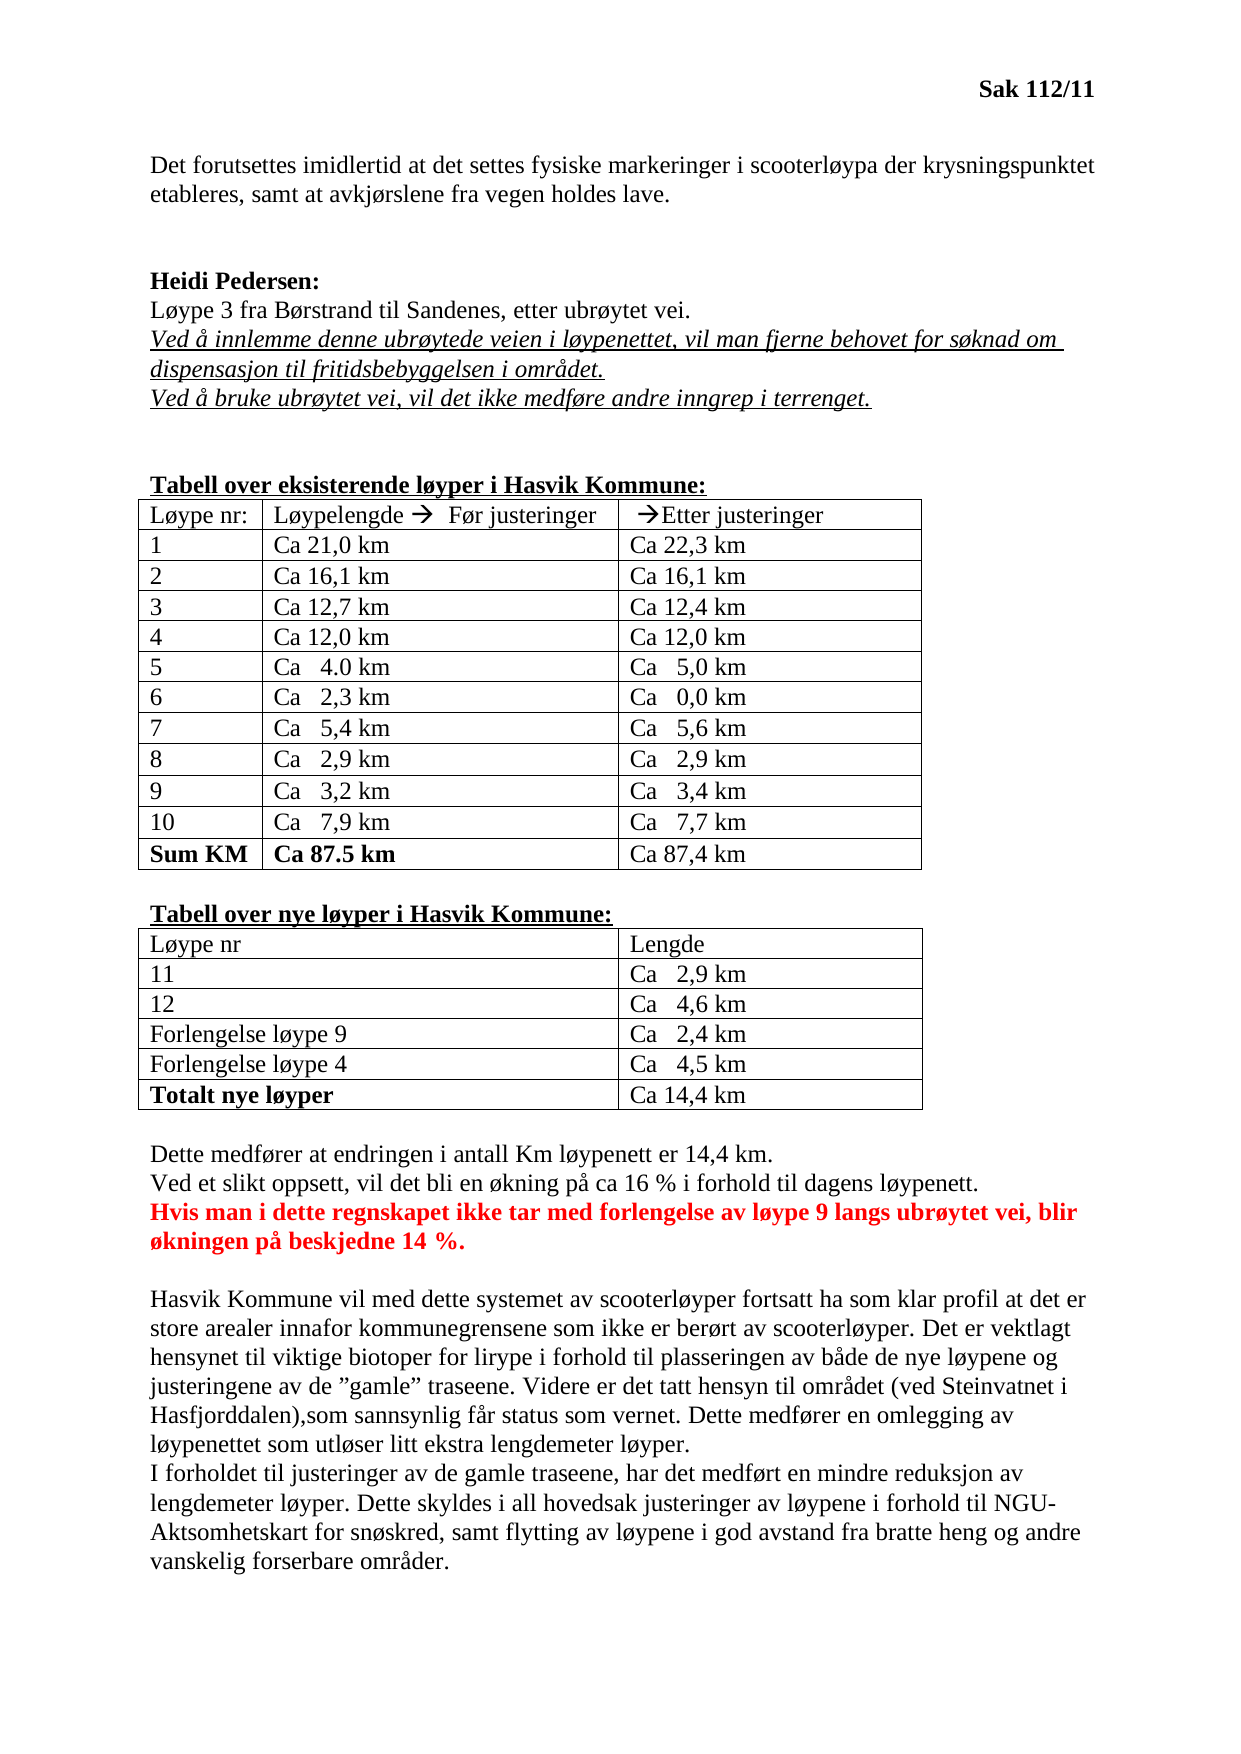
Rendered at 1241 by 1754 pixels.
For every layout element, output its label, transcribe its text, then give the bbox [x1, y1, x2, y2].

table_cell Ca 2,9 km [619, 744, 921, 775]
table_cell Ca 14,4 km [619, 1080, 922, 1108]
table_cell Ca 5,6 km [619, 713, 921, 743]
table_cell Ca 5,0 km [619, 652, 921, 681]
table_cell Ca 2,3 km [263, 682, 618, 712]
table_cell Ca 2,4 km [619, 1019, 922, 1048]
table_cell Ca 12,4 km [619, 591, 921, 620]
text Tabell over nye løyper i Hasvik Kommune: [150, 899, 1100, 928]
table_cell Ca 3,4 km [619, 776, 921, 806]
table_cell Ca 2,9 km [263, 744, 618, 775]
table_cell Ca 4,5 km [619, 1049, 922, 1078]
table_cell Ca 21,0 km [263, 530, 618, 560]
text I forholdet til justeringer av de gamle traseene, har det medført en mindre reduksjon av lengdemeter løyper. Dette skyldes i all hovedsak justeringer av løypene i forhold til NGU-Aktsomhetskart for snøskred, samt flytting av løypene i god avstand fra bratte heng og andre vanskelig forserbare områder. [150, 1458, 1100, 1574]
text Heidi Pedersen: [150, 266, 1100, 295]
table_header Løype nr: [139, 500, 262, 529]
table_cell Ca 87,4 km [619, 839, 921, 869]
table_cell Ca 4.0 km [263, 652, 618, 681]
table_header Løype nr [139, 929, 618, 958]
table_cell 7 [139, 713, 262, 743]
text Ved å innlemme denne ubrøytede veien i løypenettet, vil man fjerne behovet for søknad om dispensasjon til fritidsbebyggelsen i området. [150, 324, 1100, 382]
text Løype 3 fra Børstrand til Sandenes, etter ubrøytet vei. [150, 295, 1100, 324]
table_cell Ca 12,0 km [263, 621, 618, 651]
text Dette medfører at endringen i antall Km løypenett er 14,4 km. [150, 1139, 1100, 1168]
text Hvis man i dette regnskapet ikke tar med forlengelse av løype 9 langs ubrøytet vei, blir økningen på beskjedne 14 %. [150, 1197, 1100, 1255]
table_cell Ca 16,1 km [619, 561, 921, 590]
text Ved et slikt oppsett, vil det bli en økning på ca 16 % i forhold til dagens løypenett. [150, 1168, 1100, 1197]
table_cell Ca 12,7 km [263, 591, 618, 620]
table_cell Ca 3,2 km [263, 776, 618, 806]
table_cell Sum KM [139, 839, 262, 869]
text Ved å bruke ubrøytet vei, vil det ikke medføre andre inngrep i terrenget. [150, 382, 1100, 412]
table_cell 11 [139, 959, 618, 988]
table_cell Forlengelse løype 9 [139, 1019, 618, 1048]
table_header Løypelengde  Før justeringer [263, 500, 618, 529]
table_cell Ca 2,9 km [619, 959, 922, 988]
table_cell 3 [139, 591, 262, 620]
table_cell 8 [139, 744, 262, 775]
table_cell Ca 4,6 km [619, 989, 922, 1018]
table_cell Ca 7,7 km [619, 807, 921, 837]
table_cell Forlengelse løype 4 [139, 1049, 618, 1078]
table_cell 9 [139, 776, 262, 806]
table_cell Ca 16,1 km [263, 561, 618, 590]
table_cell Ca 22,3 km [619, 530, 921, 560]
table_header Etter justeringer [619, 500, 921, 529]
table_cell 12 [139, 989, 618, 1018]
table_cell Totalt nye løyper [139, 1080, 618, 1108]
table_cell 4 [139, 621, 262, 651]
text Hasvik Kommune vil med dette systemet av scooterløyper fortsatt ha som klar profil at det er store arealer innafor kommunegrensene som ikke er berørt av scooterløyper. Det er vektlagt hensynet til viktige biotoper for lirype i forhold til plasseringen av både de nye løypene og justeringene av de ”gamle” traseene. Videre er det tatt hensyn til området (ved Steinvatnet i Hasfjorddalen),som sannsynlig får status som vernet. Dette medfører en omlegging av løypenettet som utløser litt ekstra lengdemeter løyper. [150, 1284, 1100, 1458]
table_cell 1 [139, 530, 262, 560]
table_cell Ca 7,9 km [263, 807, 618, 837]
table_cell Ca 0,0 km [619, 682, 921, 712]
table_cell 2 [139, 561, 262, 590]
table_header Lengde [619, 929, 922, 958]
table_cell Ca 87.5 km [263, 839, 618, 869]
table_cell 5 [139, 652, 262, 681]
table_cell Ca 5,4 km [263, 713, 618, 743]
text Det forutsettes imidlertid at det settes fysiske markeringer i scooterløypa der krysningspunktet etableres, samt at avkjørslene fra vegen holdes lave. [150, 150, 1100, 208]
table_cell Ca 12,0 km [619, 621, 921, 651]
table_cell 10 [139, 807, 262, 837]
text Tabell over eksisterende løyper i Hasvik Kommune: [150, 470, 1100, 499]
table_cell 6 [139, 682, 262, 712]
